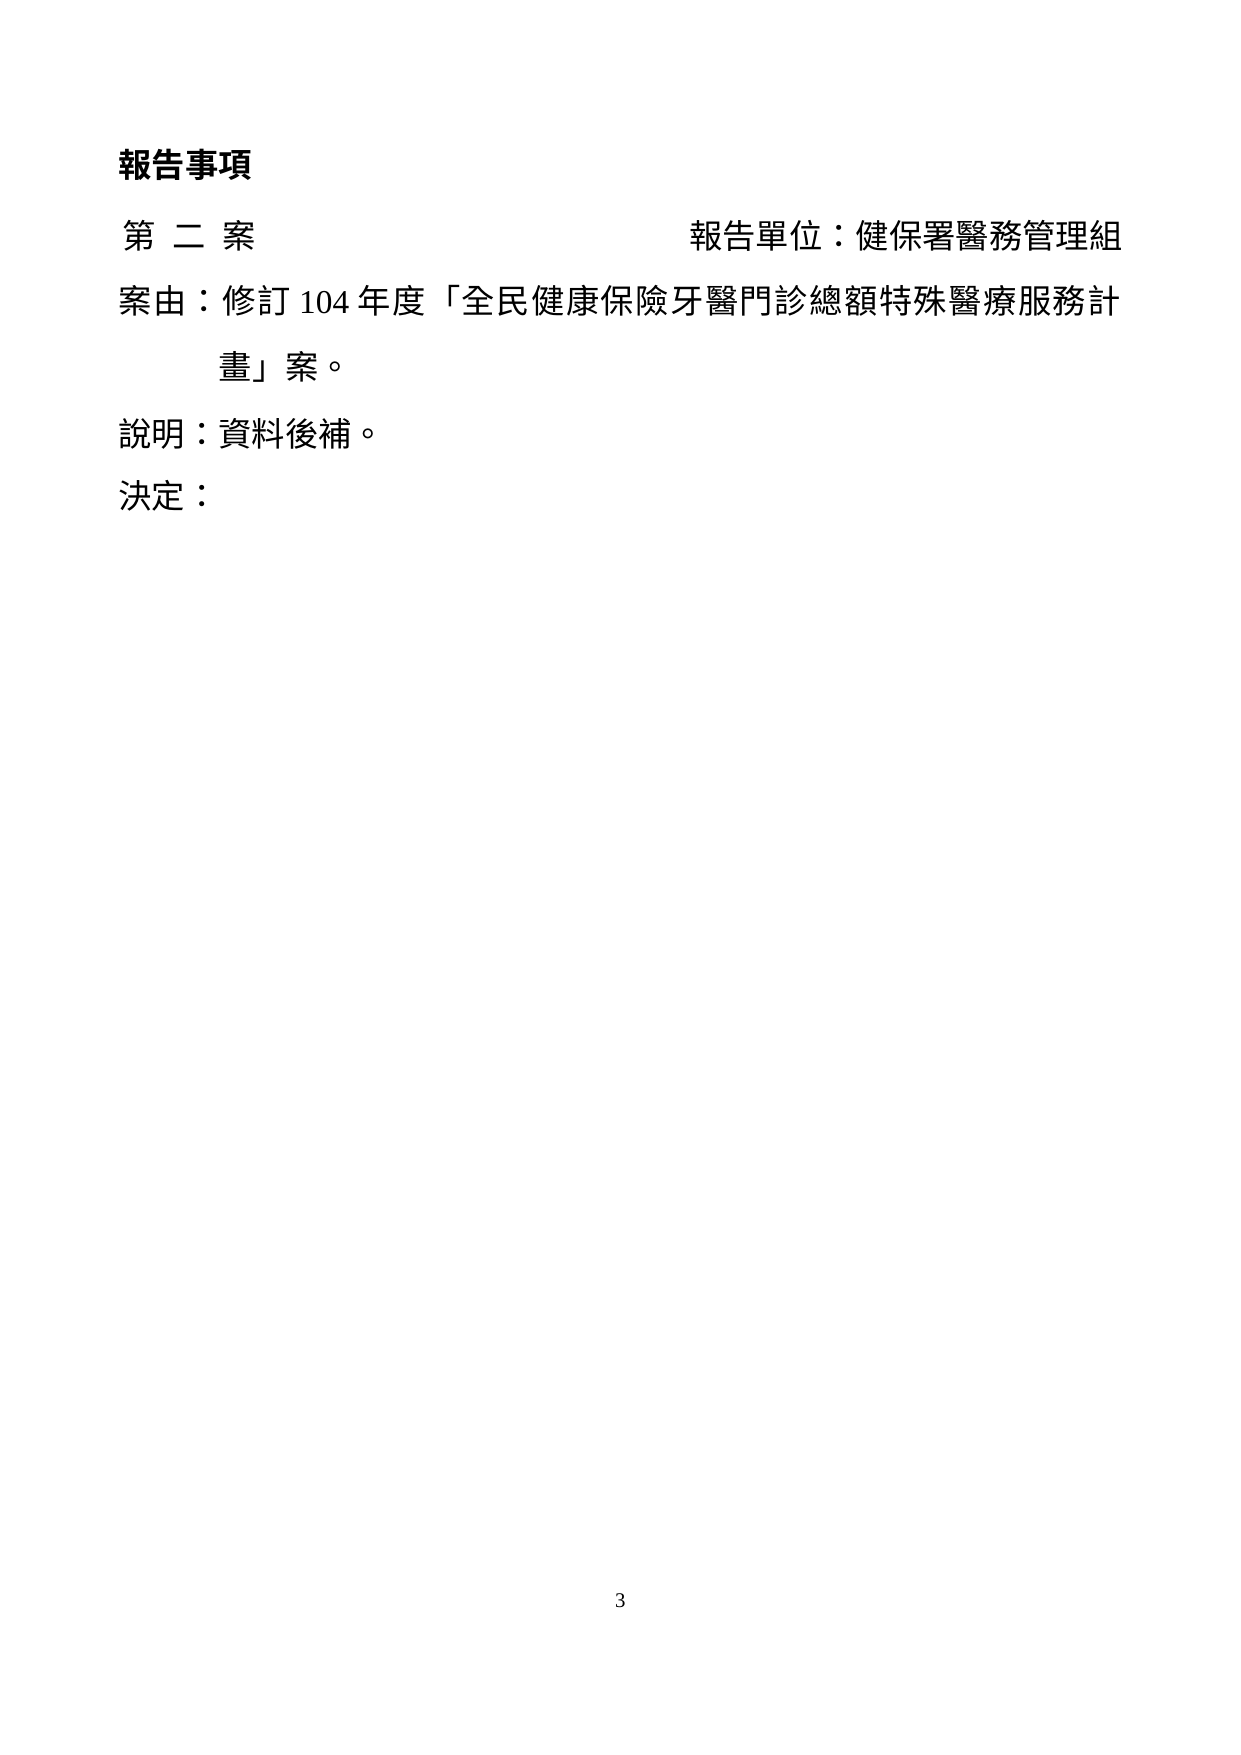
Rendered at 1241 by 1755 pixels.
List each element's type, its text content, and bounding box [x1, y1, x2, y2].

text 決定： [118, 460, 1122, 520]
text 第 二 案 報告單位：健保署醫務管理組 [118, 201, 1122, 260]
text 說明：資料後補。 [118, 393, 1122, 460]
text 報告事項 [118, 131, 1122, 189]
text 案由：修訂104年度「全民健康保險牙醫門診總額特殊醫療服務計畫」案。 [118, 260, 1122, 393]
